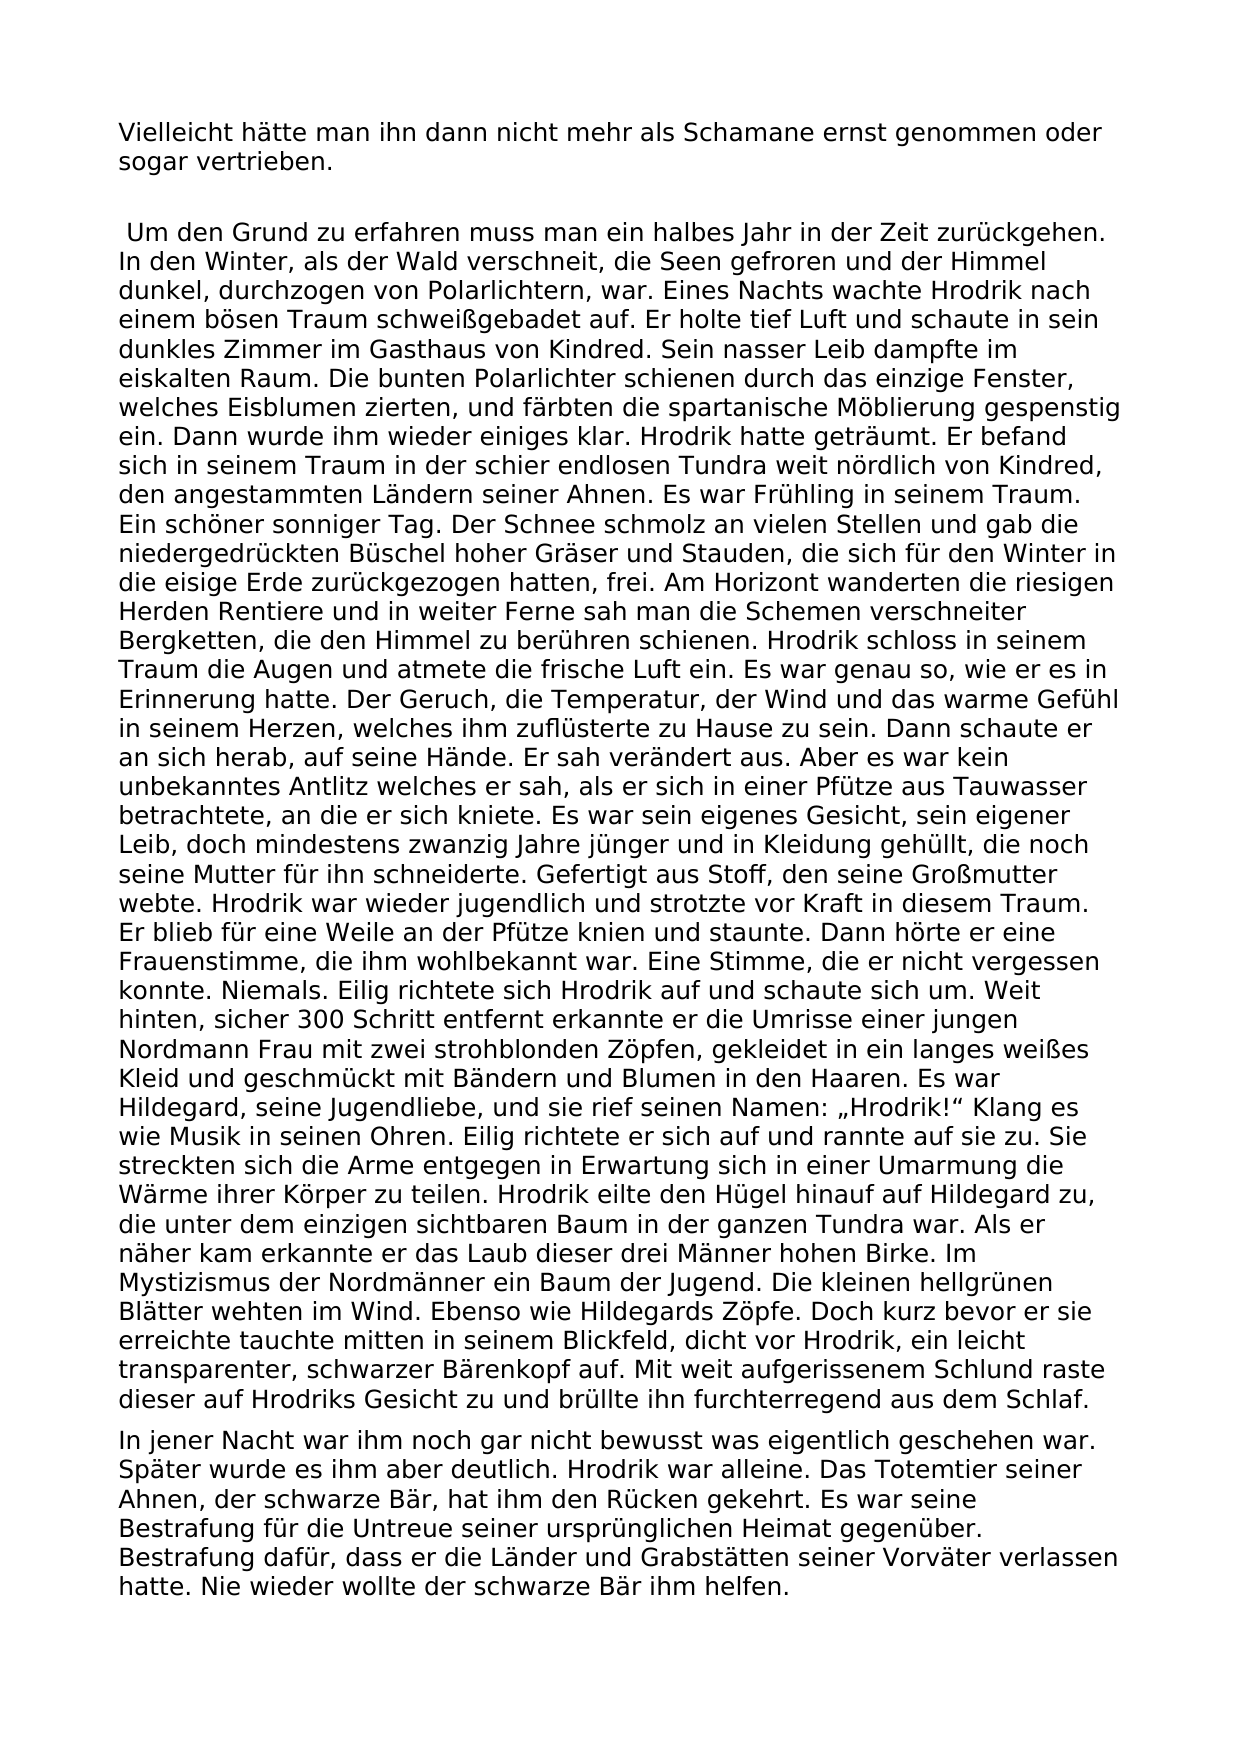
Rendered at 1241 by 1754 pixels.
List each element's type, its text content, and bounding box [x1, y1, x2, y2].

text In jener Nacht war ihm noch gar nicht bewusst was eigentlich geschehen war. Später wurde es ihm aber deutlich. Hrodrik war alleine. Das Totemtier seiner Ahnen, der schwarze Bär, hat ihm den Rücken gekehrt. Es war seine Bestrafung für die Untreue seiner ursprünglichen Heimat gegenüber. Bestrafung dafür, dass er die Länder und Grabstätten seiner Vorväter verlassen hatte. Nie wieder wollte der schwarze Bär ihm helfen. [118, 1426, 1122, 1601]
text Vielleicht hätte man ihn dann nicht mehr als Schamane ernst genommen oder sogar vertrieben. [118, 118, 1122, 176]
text Um den Grund zu erfahren muss man ein halbes Jahr in der Zeit zurückgehen. In den Winter, als der Wald verschneit, die Seen gefroren und der Himmel dunkel, durchzogen von Polarlichtern, war. Eines Nachts wachte Hrodrik nach einem bösen Traum schweißgebadet auf. Er holte tief Luft und schaute in sein dunkles Zimmer im Gasthaus von Kindred. Sein nasser Leib dampfte im eiskalten Raum. Die bunten Polarlichter schienen durch das einzige Fenster, welches Eisblumen zierten, und färbten die spartanische Möblierung gespenstig ein. Dann wurde ihm wieder einiges klar. Hrodrik hatte geträumt. Er befand sich in seinem Traum in der schier endlosen Tundra weit nördlich von Kindred, den angestammten Ländern seiner Ahnen. Es war Frühling in seinem Traum. Ein schöner sonniger Tag. Der Schnee schmolz an vielen Stellen und gab die niedergedrückten Büschel hoher Gräser und Stauden, die sich für den Winter in die eisige Erde zurückgezogen hatten, frei. Am Horizont wanderten die riesigen Herden Rentiere und in weiter Ferne sah man die Schemen verschneiter Bergketten, die den Himmel zu berühren schienen. Hrodrik schloss in seinem Traum die Augen und atmete die frische Luft ein. Es war genau so, wie er es in Erinnerung hatte. Der Geruch, die Temperatur, der Wind und das warme Gefühl in seinem Herzen, welches ihm zuflüsterte zu Hause zu sein. Dann schaute er an sich herab, auf seine Hände. Er sah verändert aus. Aber es war kein unbekanntes Antlitz welches er sah, als er sich in einer Pfütze aus Tauwasser betrachtete, an die er sich kniete. Es war sein eigenes Gesicht, sein eigener Leib, doch mindestens zwanzig Jahre jünger und in Kleidung gehüllt, die noch seine Mutter für ihn schneiderte. Gefertigt aus Stoff, den seine Großmutter webte. Hrodrik war wieder jugendlich und strotzte vor Kraft in diesem Traum. Er blieb für eine Weile an der Pfütze knien und staunte. Dann hörte er eine Frauenstimme, die ihm wohlbekannt war. Eine Stimme, die er nicht vergessen konnte. Niemals. Eilig richtete sich Hrodrik auf und schaute sich um. Weit hinten, sicher 300 Schritt entfernt erkannte er die Umrisse einer jungen Nordmann Frau mit zwei strohblonden Zöpfen, gekleidet in ein langes weißes Kleid und geschmückt mit Bändern und Blumen in den Haaren. Es war Hildegard, seine Jugendliebe, und sie rief seinen Namen: „Hrodrik!“ Klang es wie Musik in seinen Ohren. Eilig richtete er sich auf und rannte auf sie zu. Sie streckten sich die Arme entgegen in Erwartung sich in einer Umarmung die Wärme ihrer Körper zu teilen. Hrodrik eilte den Hügel hinauf auf Hildegard zu, die unter dem einzigen sichtbaren Baum in der ganzen Tundra war. Als er näher kam erkannte er das Laub dieser drei Männer hohen Birke. Im Mystizismus der Nordmänner ein Baum der Jugend. Die kleinen hellgrünen Blätter wehten im Wind. Ebenso wie Hildegards Zöpfe. Doch kurz bevor er sie erreichte tauchte mitten in seinem Blickfeld, dicht vor Hrodrik, ein leicht transparenter, schwarzer Bärenkopf auf. Mit weit aufgerissenem Schlund raste dieser auf Hrodriks Gesicht zu und brüllte ihn furchterregend aus dem Schlaf. [118, 189, 1122, 1414]
